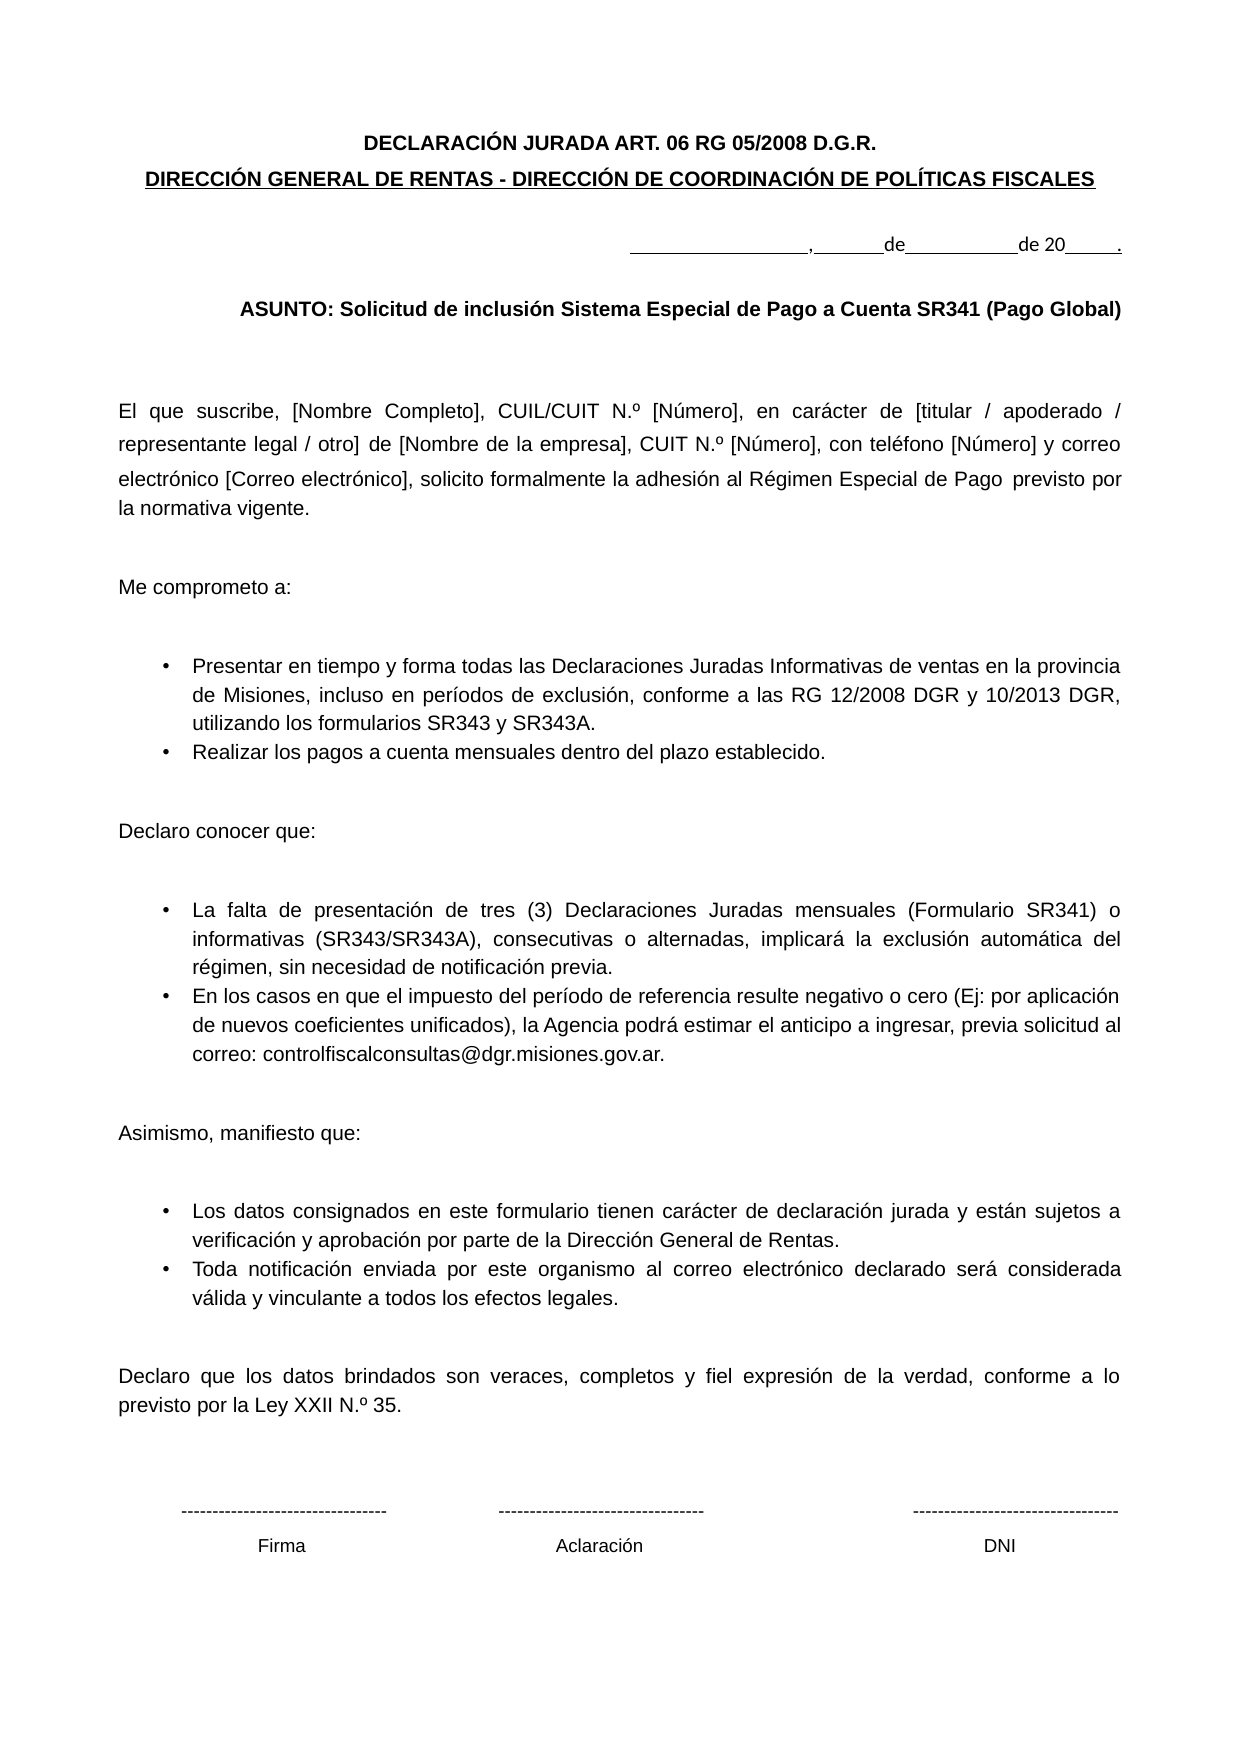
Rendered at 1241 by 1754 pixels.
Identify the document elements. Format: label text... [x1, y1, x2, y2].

subtitle DECLARACIÓN JURADA ART. 06 RG 05/2008 D.G.R. [118, 131, 1122, 154]
text Firma Aclaración DNI [118, 1529, 1122, 1558]
list Toda notificación enviada por este organismo al correo electrónico declarado será considerada válida y vinculante a todos los efectos legales. [162, 1257, 1122, 1309]
text El que suscribe, [Nombre Completo], CUIL/CUIT N.º [Número], en carácter de [titular / apoderado / representante legal / otro] de [Nombre de la empresa], CUIT N.º [Número], con teléfono [Número] y correo electrónico [Correo electrónico], solicito formalmente la adhesión al Régimen Especial de Pago previsto por la normativa vigente. [118, 398, 1122, 520]
text Declaro que los datos brindados son veraces, completos y fiel expresión de la verdad, conforme a lo previsto por la Ley XXII N.º 35. [118, 1364, 1122, 1417]
text Declaro conocer que: [118, 819, 1122, 843]
text --------------------------------- --------------------------------- --------------------------------- [118, 1494, 1122, 1523]
subtitle ASUNTO: Solicitud de inclusión Sistema Especial de Pago a Cuenta SR341 (Pago Global) [118, 297, 1122, 321]
list Realizar los pagos a cuenta mensuales dentro del plazo establecido. [162, 740, 1122, 764]
list La falta de presentación de tres (3) Declaraciones Juradas mensuales (Formulario SR341) o informativas (SR343/SR343A), consecutivas o alternadas, implicará la exclusión automática del régimen, sin necesidad de notificación previa. [162, 898, 1122, 979]
text , de de 20 . [135, 231, 1122, 257]
text Me comprometo a: [118, 575, 1122, 599]
list Los datos consignados en este formulario tienen carácter de declaración jurada y están sujetos a verificación y aprobación por parte de la Dirección General de Rentas. [162, 1199, 1122, 1252]
list Presentar en tiempo y forma todas las Declaraciones Juradas Informativas de ventas en la provincia de Misiones, incluso en períodos de exclusión, conforme a las RG 12/2008 DGR y 10/2013 DGR, utilizando los formularios SR343 y SR343A. [162, 654, 1122, 735]
subtitle DIRECCIÓN GENERAL DE RENTAS - DIRECCIÓN DE COORDINACIÓN DE POLÍTICAS FISCALES [118, 167, 1122, 191]
list En los casos en que el impuesto del período de referencia resulte negativo o cero (Ej: por aplicación de nuevos coeficientes unificados), la Agencia podrá estimar el anticipo a ingresar, previa solicitud al correo: controlfiscalconsultas@dgr.misiones.gov.ar. [162, 984, 1122, 1066]
text Asimismo, manifiesto que: [118, 1120, 1122, 1144]
